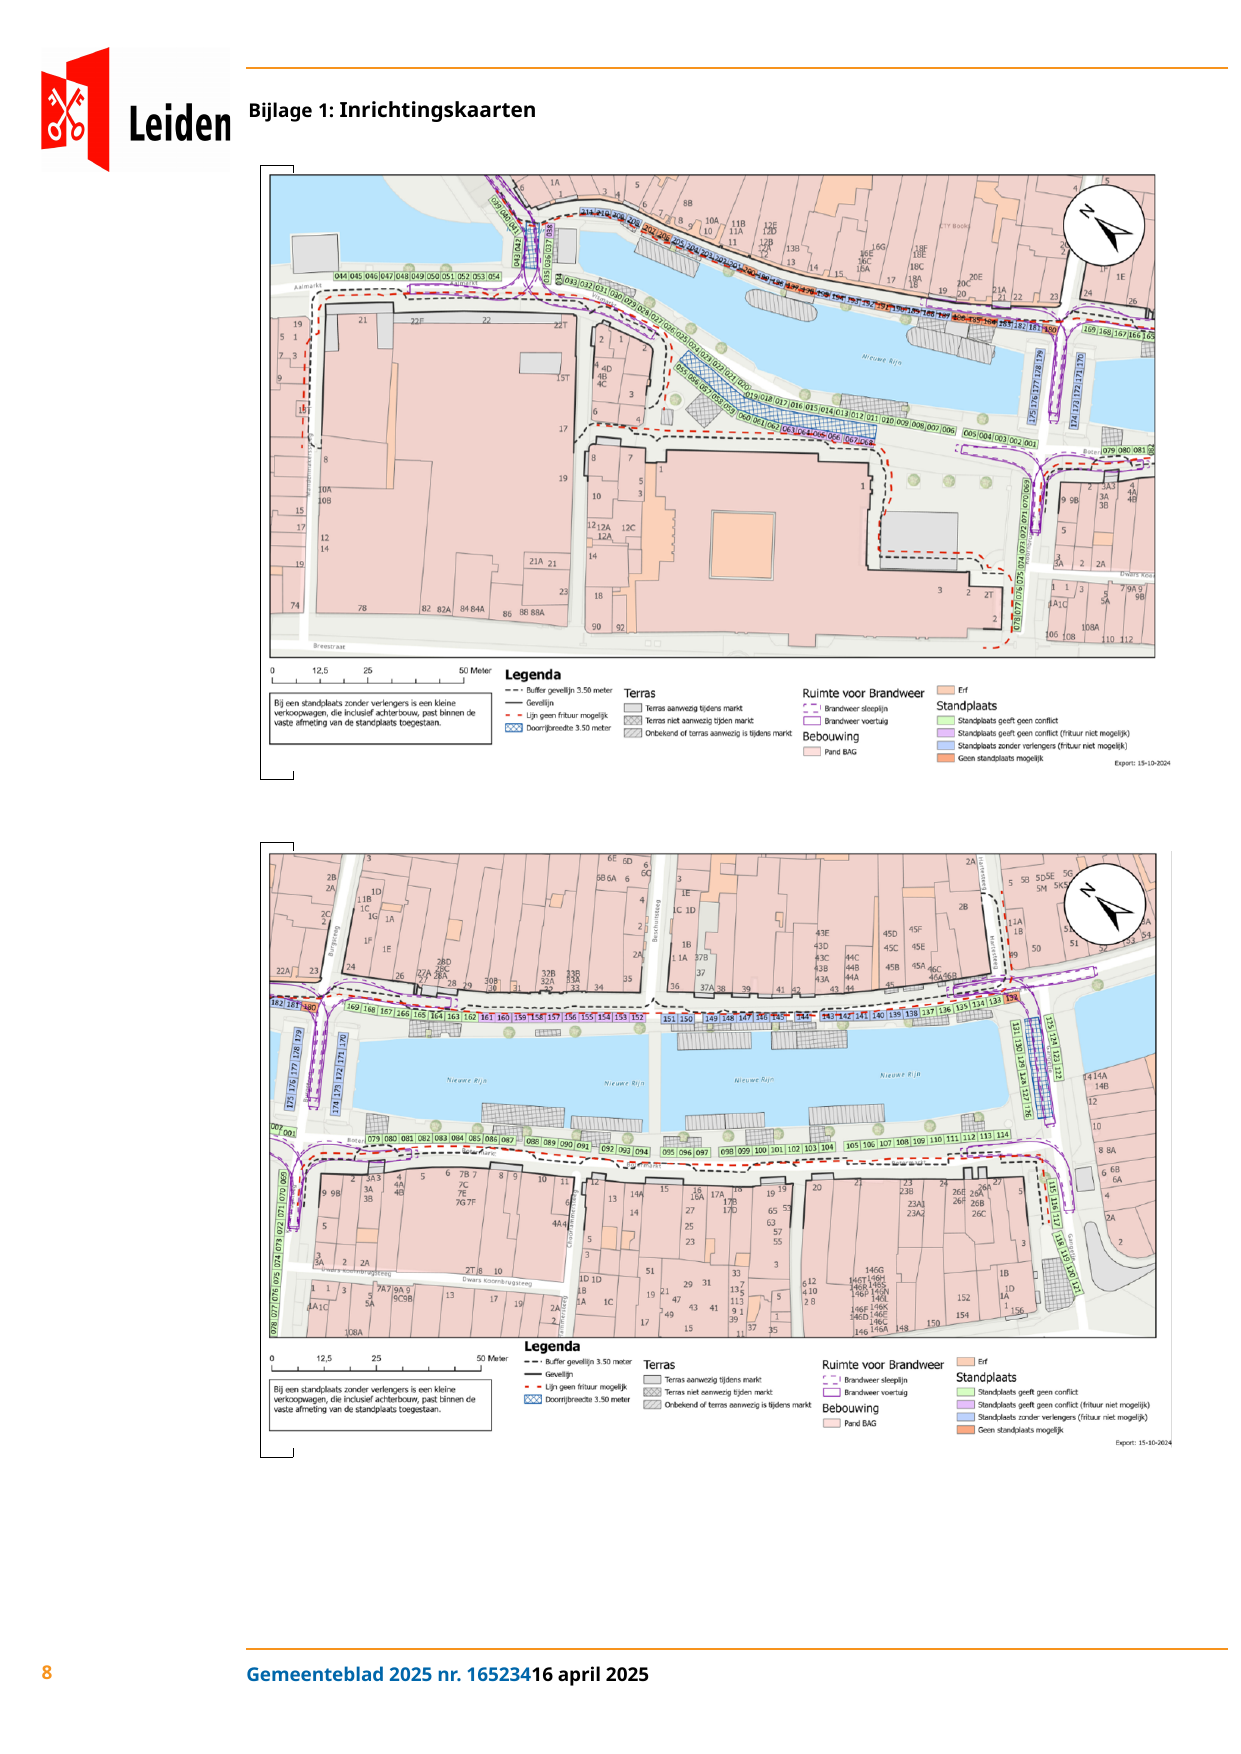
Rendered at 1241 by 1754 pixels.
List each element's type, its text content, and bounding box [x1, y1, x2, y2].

text Bijlage 1: Inrichtingskaarten [248, 95, 1152, 123]
picture [268, 173, 1173, 771]
picture [268, 851, 1173, 1448]
picture [41, 47, 231, 172]
